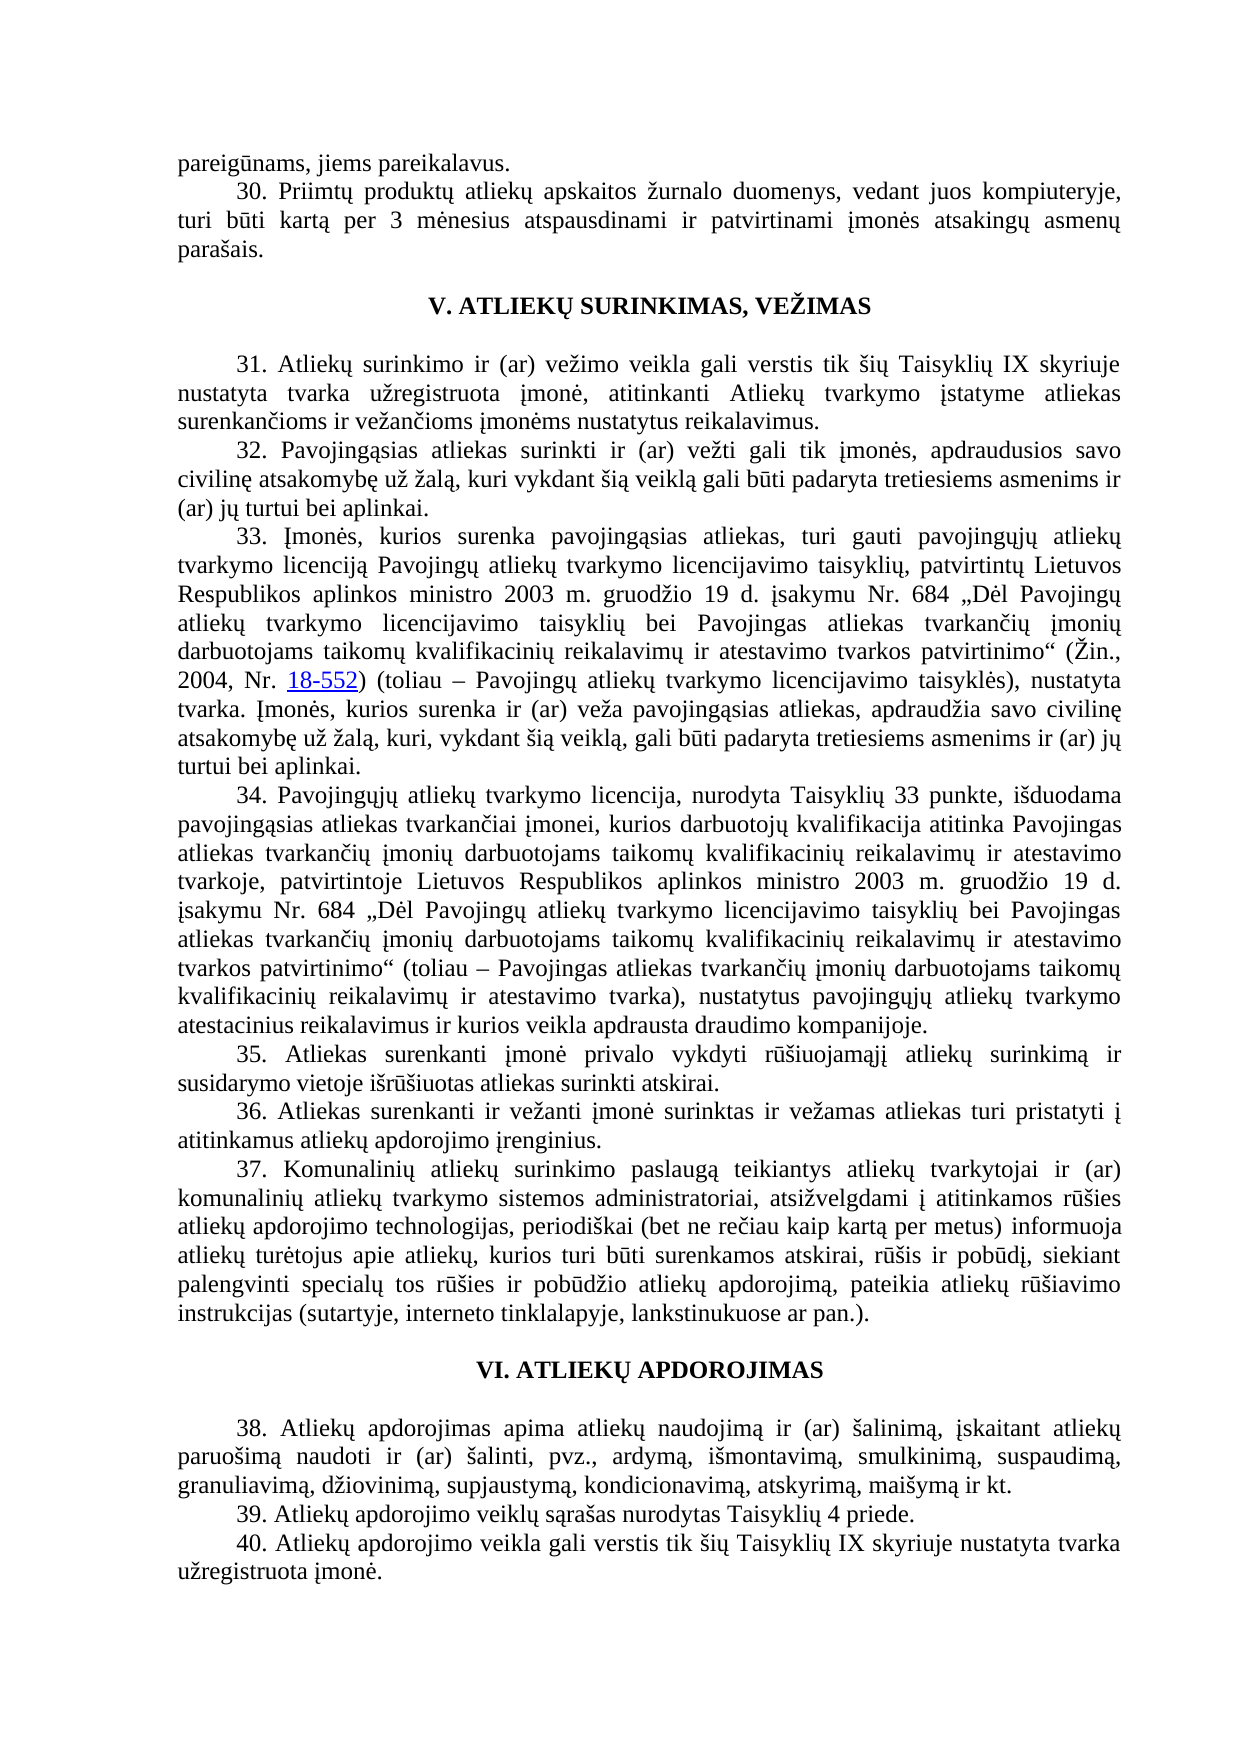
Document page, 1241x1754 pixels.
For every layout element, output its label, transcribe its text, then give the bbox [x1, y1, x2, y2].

text 35. Atliekas surenkanti įmonė privalo vykdyti rūšiuojamąjį atliekų surinkimą ir susidarymo vietoje išrūšiuotas atliekas surinkti atskirai. [177, 1039, 1122, 1096]
text 31. Atliekų surinkimo ir (ar) vežimo veikla gali verstis tik šių Taisyklių IX skyriuje nustatyta tvarka užregistruota įmonė, atitinkanti Atliekų tvarkymo įstatyme atliekas surenkančioms ir vežančioms įmonėms nustatytus reikalavimus. [177, 349, 1122, 435]
text 34. Pavojingųjų atliekų tvarkymo licencija, nurodyta Taisyklių 33 punkte, išduodama pavojingąsias atliekas tvarkančiai įmonei, kurios darbuotojų kvalifikacija atitinka Pavojingas atliekas tvarkančių įmonių darbuotojams taikomų kvalifikacinių reikalavimų ir atestavimo tvarkoje, patvirtintoje Lietuvos Respublikos aplinkos ministro 2003 m. gruodžio 19 d. įsakymu Nr. 684 „Dėl Pavojingų atliekų tvarkymo licencijavimo taisyklių bei Pavojingas atliekas tvarkančių įmonių darbuotojams taikomų kvalifikacinių reikalavimų ir atestavimo tvarkos patvirtinimo“ (toliau – Pavojingas atliekas tvarkančių įmonių darbuotojams taikomų kvalifikacinių reikalavimų ir atestavimo tvarka), nustatytus pavojingųjų atliekų tvarkymo atestacinius reikalavimus ir kurios veikla apdrausta draudimo kompanijoje. [177, 780, 1122, 1039]
text 30. Priimtų produktų atliekų apskaitos žurnalo duomenys, vedant juos kompiuteryje, turi būti kartą per 3 mėnesius atspausdinami ir patvirtinami įmonės atsakingų asmenų parašais. [177, 176, 1122, 263]
text 40. Atliekų apdorojimo veikla gali verstis tik šių Taisyklių IX skyriuje nustatyta tvarka užregistruota įmonė. [177, 1528, 1122, 1585]
text 39. Atliekų apdorojimo veiklų sąrašas nurodytas Taisyklių 4 priede. [177, 1499, 1122, 1528]
text 36. Atliekas surenkanti ir vežanti įmonė surinktas ir vežamas atliekas turi pristatyti į atitinkamus atliekų apdorojimo įrenginius. [177, 1096, 1122, 1154]
text V. ATLIEKŲ SURINKIMAS, VEŽIMAS [177, 291, 1122, 320]
text pareigūnams, jiems pareikalavus. [177, 148, 1122, 176]
text VI. ATLIEKŲ APDOROJIMAS [177, 1355, 1122, 1384]
text 33. Įmonės, kurios surenka pavojingąsias atliekas, turi gauti pavojingųjų atliekų tvarkymo licenciją Pavojingų atliekų tvarkymo licencijavimo taisyklių, patvirtintų Lietuvos Respublikos aplinkos ministro 2003 m. gruodžio 19 d. įsakymu Nr. 684 „Dėl Pavojingų atliekų tvarkymo licencijavimo taisyklių bei Pavojingas atliekas tvarkančių įmonių darbuotojams taikomų kvalifikacinių reikalavimų ir atestavimo tvarkos patvirtinimo“ (Žin., 2004, Nr. 18-552) (toliau – Pavojingų atliekų tvarkymo licencijavimo taisyklės), nustatyta tvarka. Įmonės, kurios surenka ir (ar) veža pavojingąsias atliekas, apdraudžia savo civilinę atsakomybę už žalą, kuri, vykdant šią veiklą, gali būti padaryta tretiesiems asmenims ir (ar) jų turtui bei aplinkai. [177, 521, 1122, 780]
text 37. Komunalinių atliekų surinkimo paslaugą teikiantys atliekų tvarkytojai ir (ar) komunalinių atliekų tvarkymo sistemos administratoriai, atsižvelgdami į atitinkamos rūšies atliekų apdorojimo technologijas, periodiškai (bet ne rečiau kaip kartą per metus) informuoja atliekų turėtojus apie atliekų, kurios turi būti surenkamos atskirai, rūšis ir pobūdį, siekiant palengvinti specialų tos rūšies ir pobūdžio atliekų apdorojimą, pateikia atliekų rūšiavimo instrukcijas (sutartyje, interneto tinklalapyje, lankstinukuose ar pan.). [177, 1154, 1122, 1326]
text 38. Atliekų apdorojimas apima atliekų naudojimą ir (ar) šalinimą, įskaitant atliekų paruošimą naudoti ir (ar) šalinti, pvz., ardymą, išmontavimą, smulkinimą, suspaudimą, granuliavimą, džiovinimą, supjaustymą, kondicionavimą, atskyrimą, maišymą ir kt. [177, 1413, 1122, 1499]
text 32. Pavojingąsias atliekas surinkti ir (ar) vežti gali tik įmonės, apdraudusios savo civilinę atsakomybę už žalą, kuri vykdant šią veiklą gali būti padaryta tretiesiems asmenims ir (ar) jų turtui bei aplinkai. [177, 435, 1122, 521]
